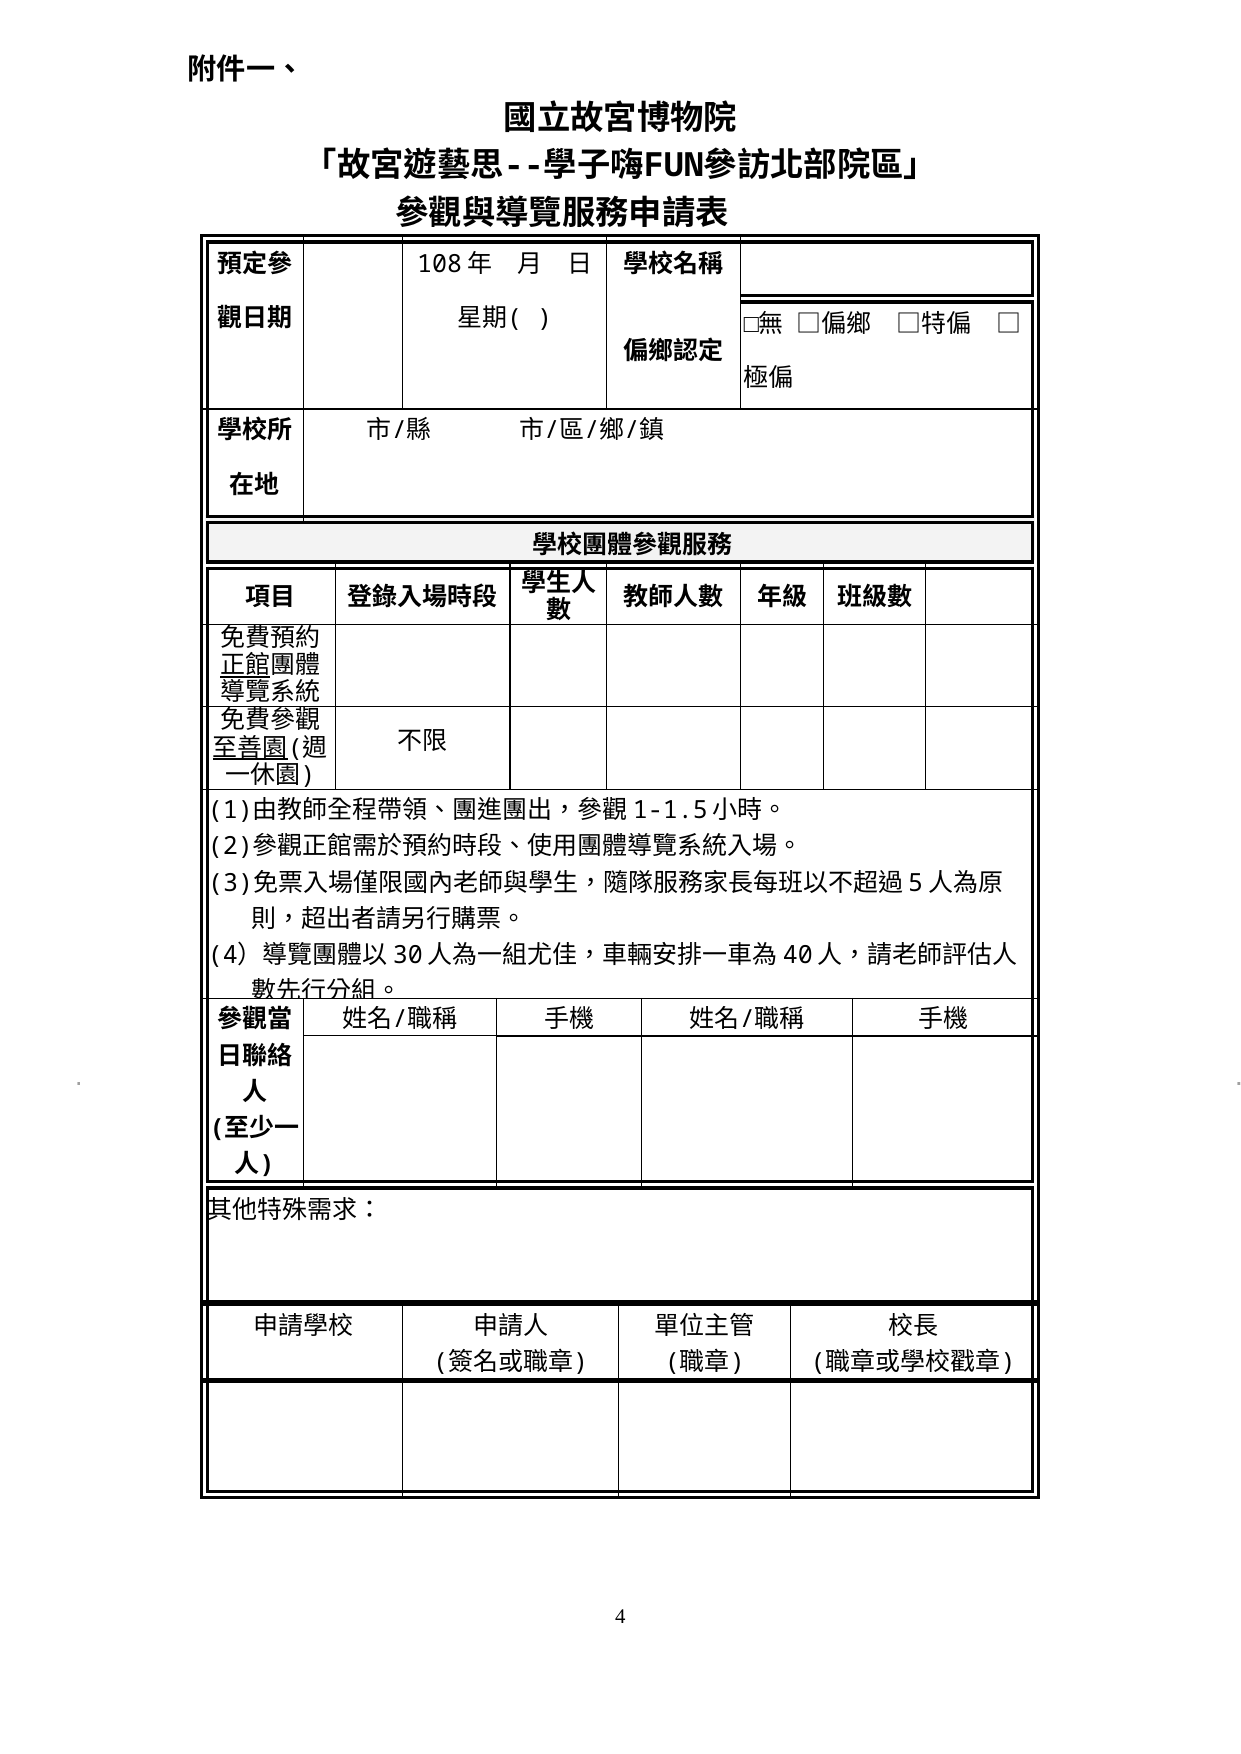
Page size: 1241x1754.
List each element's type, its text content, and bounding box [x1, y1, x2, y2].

table_cell 申請人 (簽名或職章) [403, 1306, 618, 1378]
table_cell 免費參觀至善園(週一休園) [209, 707, 335, 788]
table_cell [497, 1037, 641, 1180]
table_cell [926, 625, 1031, 706]
table_cell 手機 [497, 999, 641, 1035]
table_cell 其他特殊需求： [853, 1180, 1035, 1300]
table_cell □無 □偏鄉 □特偏 □極偏 [741, 294, 1035, 408]
table_cell 市/縣 市/區/鄉/鎮 [304, 410, 1031, 515]
table_cell 不限 [336, 707, 509, 788]
text 參觀與導覽服務申請表 [187, 184, 1053, 234]
table_cell [209, 1383, 402, 1490]
table_cell [304, 1036, 496, 1180]
table_cell 學校團體參觀服務 [209, 524, 1031, 560]
table_cell 姓名/職稱 [304, 999, 496, 1035]
table_header 預定參觀日期 [205, 237, 303, 408]
table_cell [853, 1037, 1031, 1180]
table_cell [607, 625, 740, 706]
table_cell [824, 625, 925, 706]
table_cell 學校團體參觀服務 [205, 515, 303, 560]
table_cell 年級 [741, 570, 823, 624]
table_header [741, 237, 1035, 294]
table_cell 姓名/職稱 [642, 999, 852, 1035]
table_header [304, 244, 402, 408]
table_cell 申請學校 [209, 1306, 402, 1378]
table_cell 其他特殊需求： [209, 1190, 1031, 1300]
table_cell (1)由教師全程帶領、團進團出，參觀1-1.5小時。 (2)參觀正館需於預約時段、使用團體導覽系統入場。 (3)免票入場僅限國內老師與學生，隨隊服務家長每班以不超過5人為原則，超出者請另行購票。 (4）導覽團體以30人為一組尤佳，車輛安排一車為40人，請老師評估人數先行分組。 [209, 790, 1031, 998]
table_cell 校長 (職章或學校戳章) [791, 1306, 1031, 1378]
table_cell 學生人數 [511, 570, 606, 624]
text 附件一、 [187, 40, 1053, 90]
table_cell 其他特殊需求： [205, 1180, 303, 1300]
table_cell 偏鄉認定 [607, 294, 740, 408]
table_cell [619, 1383, 790, 1490]
table_cell 手機 [853, 999, 1031, 1035]
table_cell [824, 707, 925, 788]
table_cell 項目 [205, 560, 335, 624]
table_cell 參觀當日聯絡人 (至少一人) [209, 999, 303, 1180]
table_cell 教師人數 [607, 570, 740, 624]
table_cell 單位主管 (職章) [619, 1306, 790, 1378]
table_cell [791, 1383, 1031, 1490]
table_cell [741, 625, 823, 706]
table_cell 學校團體參觀服務 [304, 515, 1035, 560]
table_cell [741, 707, 823, 788]
table_cell [511, 625, 606, 706]
table_header [741, 244, 1031, 294]
table_cell [336, 625, 509, 706]
table_cell 免費預約正館團體導覽系統 [209, 625, 335, 706]
text 國立故宮博物院 [187, 90, 1053, 140]
table_cell [926, 560, 1035, 624]
table_cell [511, 707, 606, 788]
table_header 108年 月 日 星期( ) [403, 244, 606, 408]
table_cell 班級數 [824, 570, 925, 624]
table_cell [403, 1383, 618, 1490]
text 「故宮遊藝思--學子嗨FUN參訪北部院區」 [187, 148, 1053, 184]
table_cell 登錄入場時段 [336, 570, 509, 624]
table_cell [926, 707, 1031, 788]
table_cell [607, 707, 740, 788]
table_cell 學校所在地 [209, 410, 303, 515]
table_cell [926, 570, 1031, 624]
table_header 學校名稱 [607, 244, 740, 294]
table_cell [642, 1037, 852, 1180]
